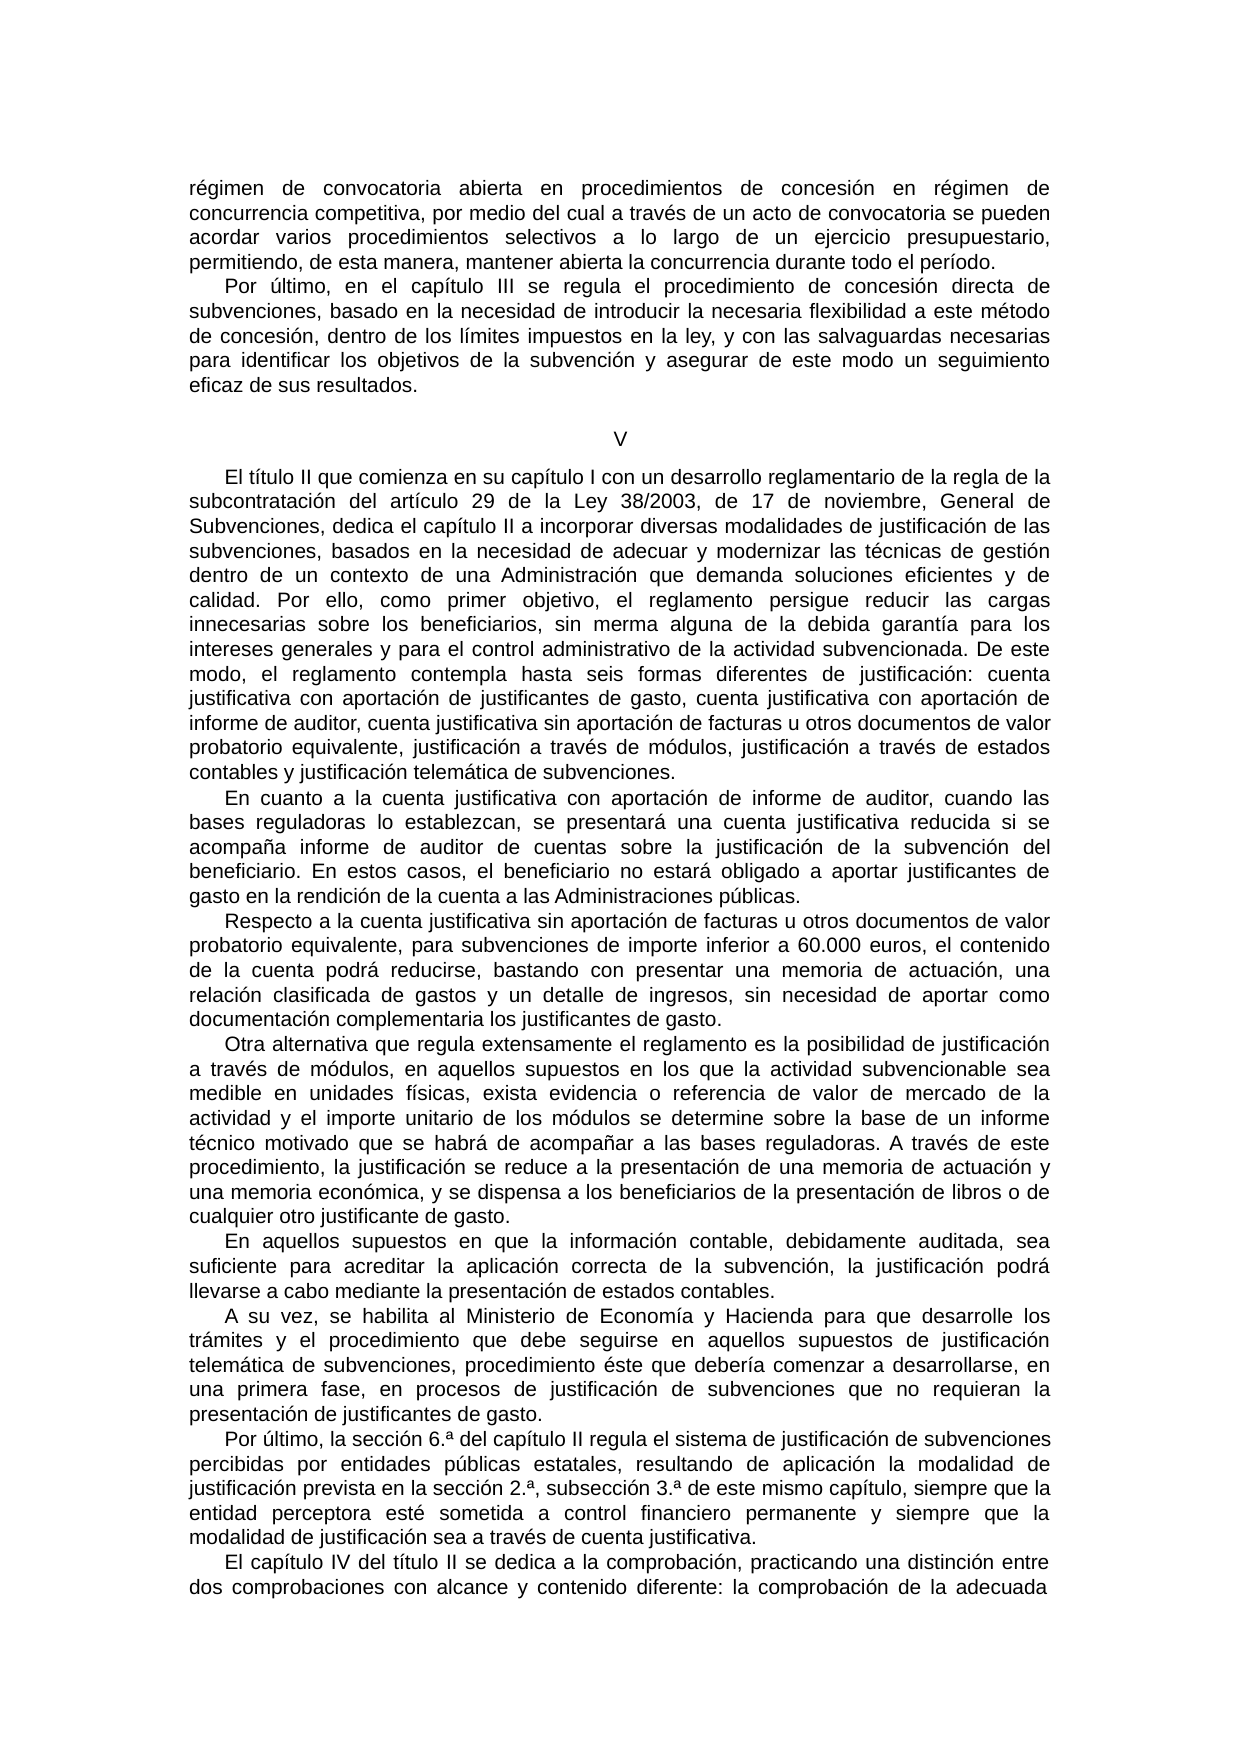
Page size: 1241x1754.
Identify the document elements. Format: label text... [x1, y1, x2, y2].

text Otra alternativa que regula extensamente el reglamento es la posibilidad de justificación a través de módulos, en aquellos supuestos en los que la actividad subvencionable sea medible en unidades físicas, exista evidencia o referencia de valor de mercado de la actividad y el importe unitario de los módulos se determine sobre la base de un informe técnico motivado que se habrá de acompañar a las bases reguladoras. A través de este procedimiento, la justificación se reduce a la presentación de una memoria de actuación y una memoria económica, y se dispensa a los beneficiarios de la presentación de libros o de cualquier otro justificante de gasto. [189, 1032, 1052, 1228]
text El título II que comienza en su capítulo I con un desarrollo reglamentario de la regla de la subcontratación del artículo 29 de la Ley 38/2003, de 17 de noviembre, General de Subvenciones, dedica el capítulo II a incorporar diversas modalidades de justificación de las subvenciones, basados en la necesidad de adecuar y modernizar las técnicas de gestión dentro de un contexto de una Administración que demanda soluciones eficientes y de calidad. Por ello, como primer objetivo, el reglamento persigue reducir las cargas innecesarias sobre los beneficiarios, sin merma alguna de la debida garantía para los intereses generales y para el control administrativo de la actividad subvencionada. De este modo, el reglamento contempla hasta seis formas diferentes de justificación: cuenta justificativa con aportación de justificantes de gasto, cuenta justificativa con aportación de informe de auditor, cuenta justificativa sin aportación de facturas u otros documentos de valor probatorio equivalente, justificación a través de módulos, justificación a través de estados contables y justificación telemática de subvenciones. [189, 465, 1052, 784]
text A su vez, se habilita al Ministerio de Economía y Hacienda para que desarrolle los trámites y el procedimiento que debe seguirse en aquellos supuestos de justificación telemática de subvenciones, procedimiento éste que debería comenzar a desarrollarse, en una primera fase, en procesos de justificación de subvenciones que no requieran la presentación de justificantes de gasto. [189, 1303, 1052, 1426]
text Por último, la sección 6.ª del capítulo II regula el sistema de justificación de subvenciones percibidas por entidades públicas estatales, resultando de aplicación la modalidad de justificación prevista en la sección 2.ª, subsección 3.ª de este mismo capítulo, siempre que la entidad perceptora esté sometida a control financiero permanente y siempre que la modalidad de justificación sea a través de cuenta justificativa. [189, 1427, 1051, 1549]
text V [160, 427, 1080, 451]
text En cuanto a la cuenta justificativa con aportación de informe de auditor, cuando las bases reguladoras lo establezcan, se presentará una cuenta justificativa reducida si se acompaña informe de auditor de cuentas sobre la justificación de la subvención del beneficiario. En estos casos, el beneficiario no estará obligado a aportar justificantes de gasto en la rendición de la cuenta a las Administraciones públicas. [189, 785, 1052, 908]
text En aquellos supuestos en que la información contable, debidamente auditada, sea suficiente para acreditar la aplicación correcta de la subvención, la justificación podrá llevarse a cabo mediante la presentación de estados contables. [189, 1229, 1051, 1302]
text Por último, en el capítulo III se regula el procedimiento de concesión directa de subvenciones, basado en la necesidad de introducir la necesaria flexibilidad a este método de concesión, dentro de los límites impuestos en la ley, y con las salvaguardas necesarias para identificar los objetivos de la subvención y asegurar de este modo un seguimiento eficaz de sus resultados. [189, 274, 1052, 397]
text Respecto a la cuenta justificativa sin aportación de facturas u otros documentos de valor probatorio equivalente, para subvenciones de importe inferior a 60.000 euros, el contenido de la cuenta podrá reducirse, bastando con presentar una memoria de actuación, una relación clasificada de gastos y un detalle de ingresos, sin necesidad de aportar como documentación complementaria los justificantes de gasto. [189, 909, 1052, 1031]
text régimen de convocatoria abierta en procedimientos de concesión en régimen de concurrencia competitiva, por medio del cual a través de un acto de convocatoria se pueden acordar varios procedimientos selectivos a lo largo de un ejercicio presupuestario, permitiendo, de esta manera, mantener abierta la concurrencia durante todo el período. [189, 176, 1051, 273]
text El capítulo IV del título II se dedica a la comprobación, practicando una distinción entre dos comprobaciones con alcance y contenido diferente: la comprobación de la adecuada [189, 1550, 1051, 1599]
